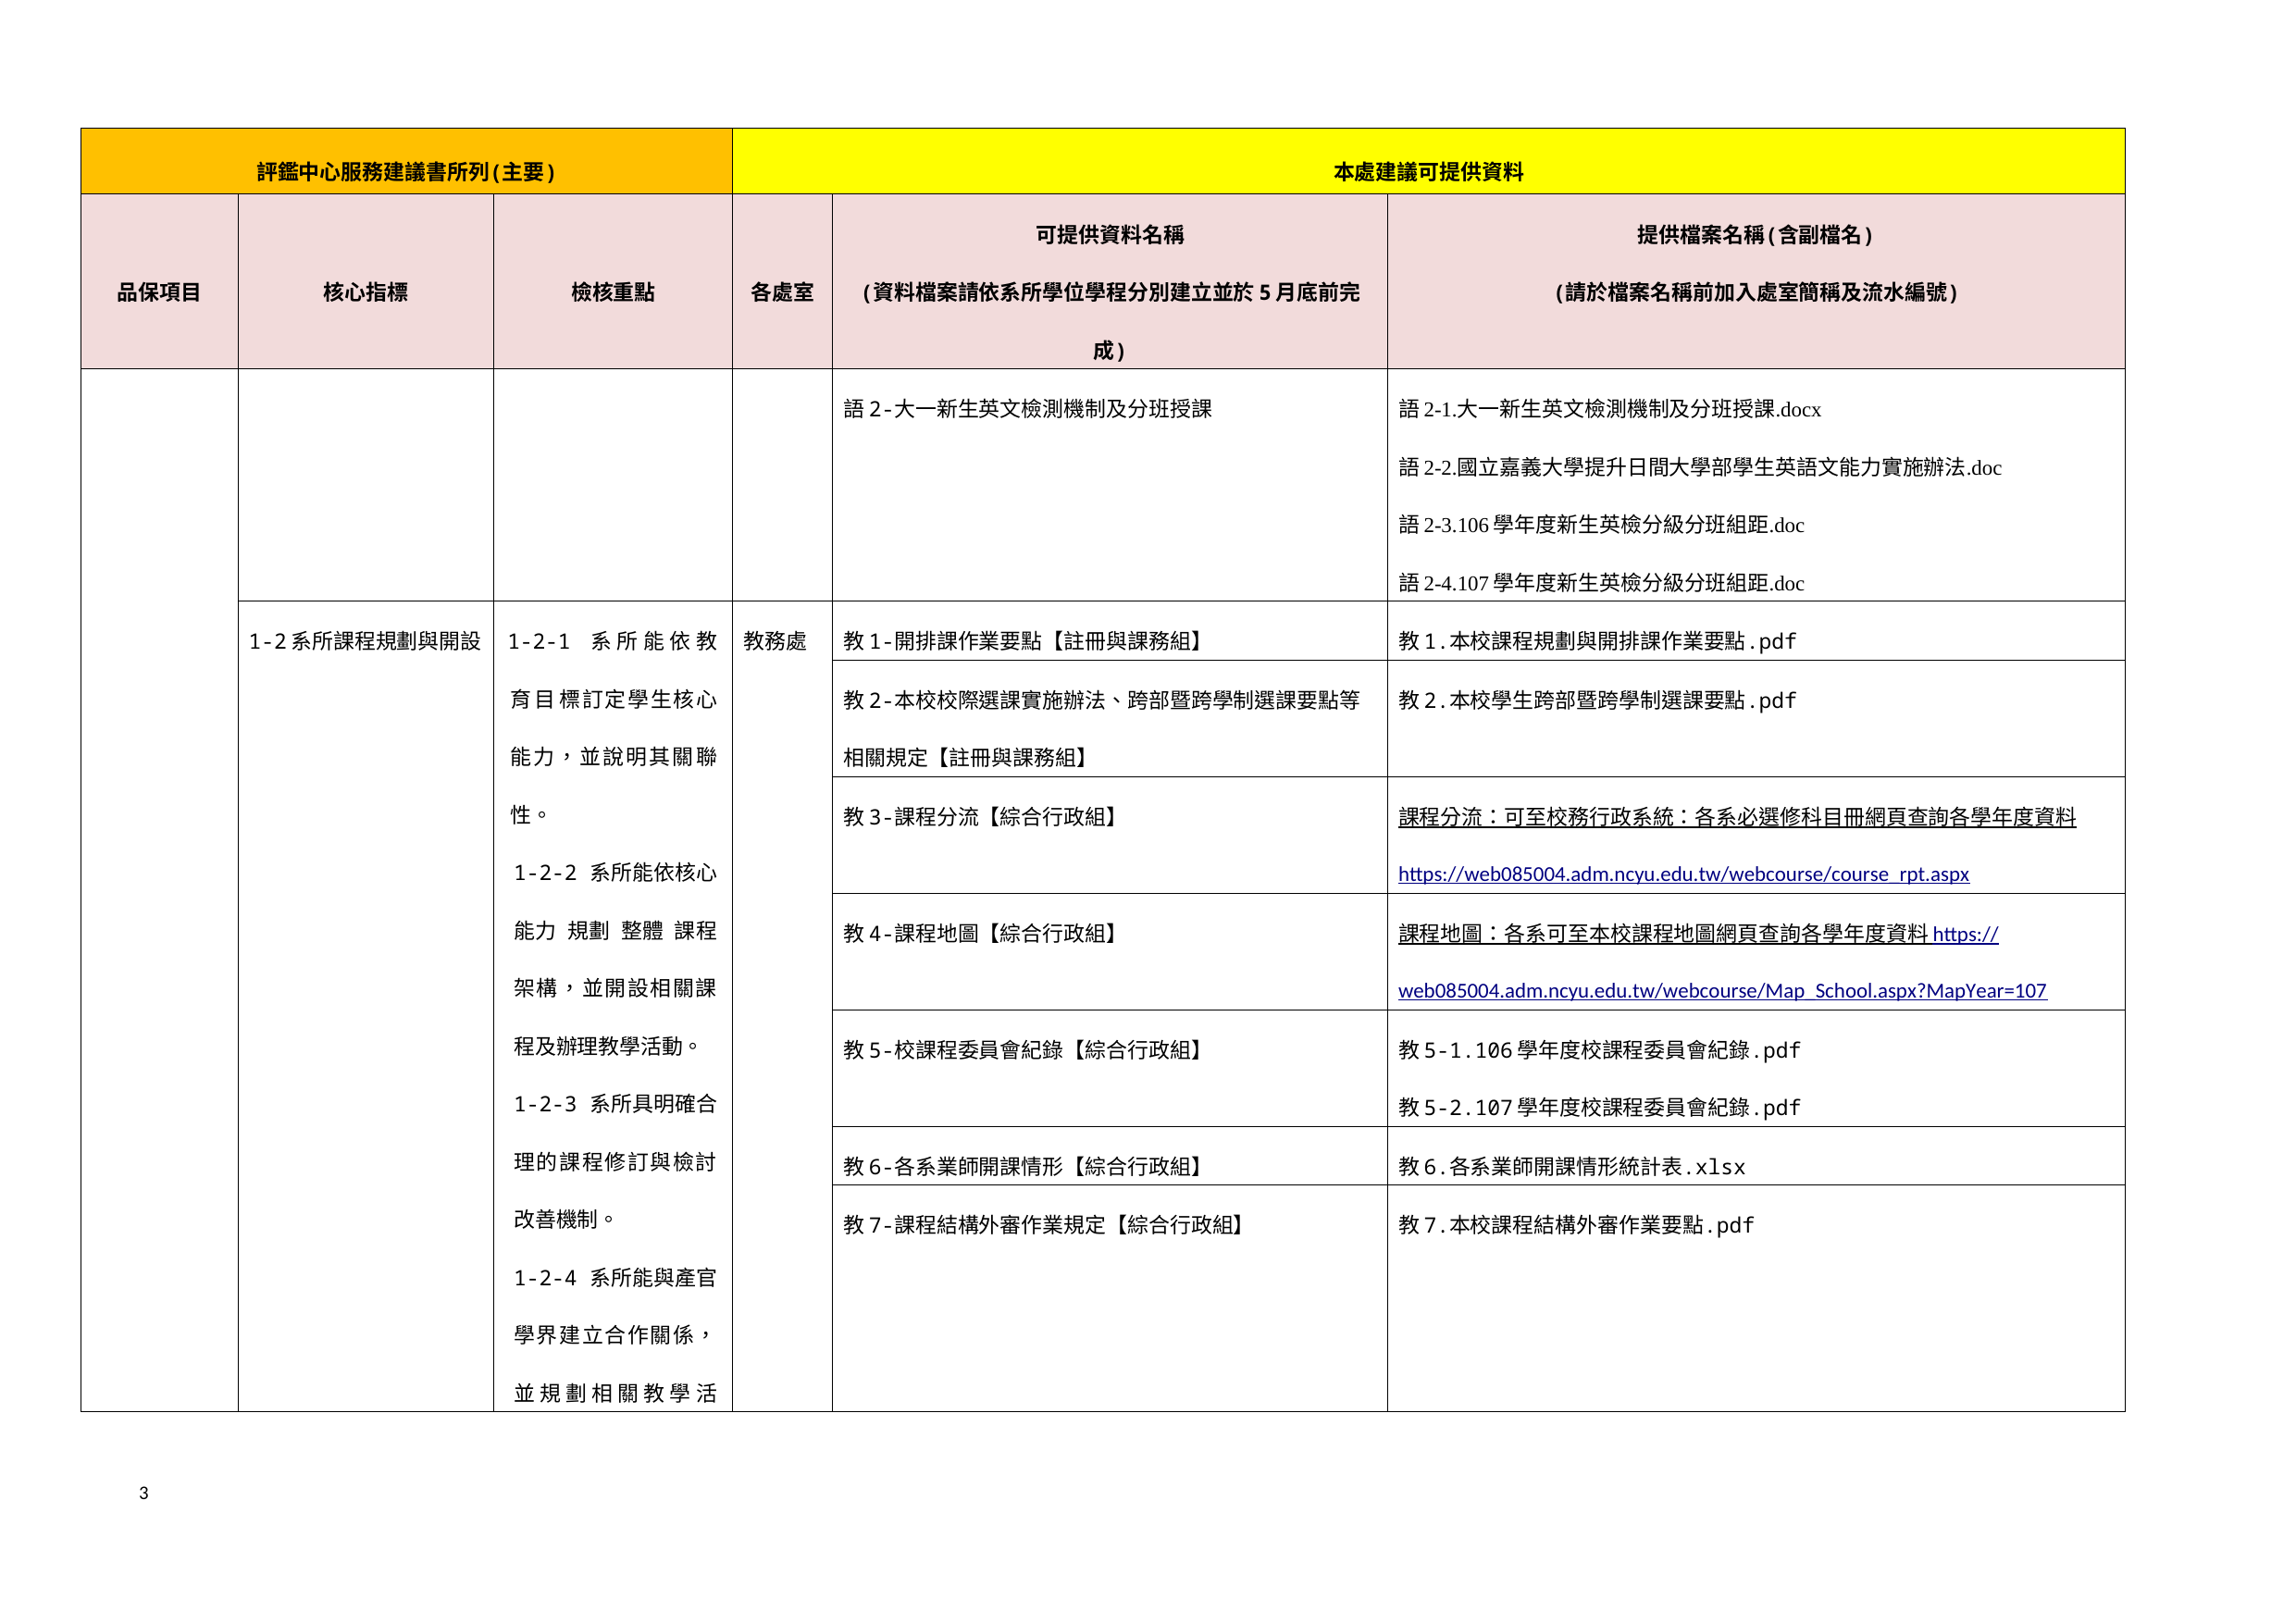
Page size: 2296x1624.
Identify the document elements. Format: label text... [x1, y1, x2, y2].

table_cell 教4-課程地圖【綜合行政組】 [833, 894, 1387, 1010]
table_cell 語2-大一新生英文檢測機制及分班授課 [833, 369, 1387, 601]
table_cell 教5-1.106學年度校課程委員會紀錄.pdf 教5-2.107學年度校課程委員會紀錄.pdf [1388, 1010, 2125, 1126]
table_cell 可提供資料名稱 (資料檔案請依系所學位學程分別建立並於5月底前完成) [833, 194, 1387, 368]
table_cell 檢核重點 [494, 194, 732, 368]
table_cell 核心指標 [239, 194, 493, 368]
table_cell 教6.各系業師開課情形統計表.xlsx [1388, 1127, 2125, 1184]
table_header 評鑑中心服務建議書所列(主要) [81, 129, 732, 193]
table_cell 課程分流：可至校務行政系統：各系必選修科目冊網頁查詢各學年度資料https://web085004.adm.ncyu.edu.tw/webcourse/course_rpt.aspx [1388, 777, 2125, 892]
table_cell 教務處 [733, 601, 832, 1411]
table_cell 品保項目 [81, 194, 238, 368]
table_cell [733, 369, 832, 601]
table_cell 教7.本校課程結構外審作業要點.pdf [1388, 1185, 2125, 1411]
table_cell 1-2系所課程規劃與開設 [239, 601, 493, 1411]
table_cell 教3-課程分流【綜合行政組】 [833, 777, 1387, 892]
table_cell 教1-開排課作業要點【註冊與課務組】 [833, 601, 1387, 659]
table_cell [239, 369, 493, 601]
table_cell 教2-本校校際選課實施辦法、跨部暨跨學制選課要點等相關規定【註冊與課務組】 [833, 661, 1387, 775]
table_cell 課程地圖：各系可至本校課程地圖網頁查詢各學年度資料https://web085004.adm.ncyu.edu.tw/webcourse/Map_School.aspx?MapYear=107 [1388, 894, 2125, 1010]
table_cell 教2.本校學生跨部暨跨學制選課要點.pdf [1388, 661, 2125, 775]
table_cell 語2-1.大一新生英文檢測機制及分班授課.docx 語2-2.國立嘉義大學提升日間大學部學生英語文能力實施辦法.doc 語2-3.106學年度新生英檢分級分班組距.doc 語2-4.107學年度新生英檢分級分班組距.doc [1388, 369, 2125, 601]
table_cell 教1.本校課程規劃與開排課作業要點.pdf [1388, 601, 2125, 659]
table_cell 教6-各系業師開課情形【綜合行政組】 [833, 1127, 1387, 1184]
table_header 本處建議可提供資料 [733, 129, 2125, 193]
table_cell 1-2-1 系所能依教育目標訂定學生核心能力，並說明其關聯性。 1-2-2 系所能依核心能力 規劃 整體 課程架構，並開設相關課程及辦理教學活動。 1-2-3 系所具明確合理的課程修訂與檢討改善機制。 1-2-4 系所能與產官學界建立合作關係，並規劃相關教學活 [494, 601, 732, 1411]
table_cell [81, 369, 238, 1411]
table_cell 提供檔案名稱(含副檔名) (請於檔案名稱前加入處室簡稱及流水編號) [1388, 194, 2125, 368]
table_cell 教5-校課程委員會紀錄【綜合行政組】 [833, 1010, 1387, 1126]
table_cell 教7-課程結構外審作業規定【綜合行政組】 [833, 1185, 1387, 1411]
table_cell [494, 369, 732, 601]
table_cell 各處室 [733, 194, 832, 368]
